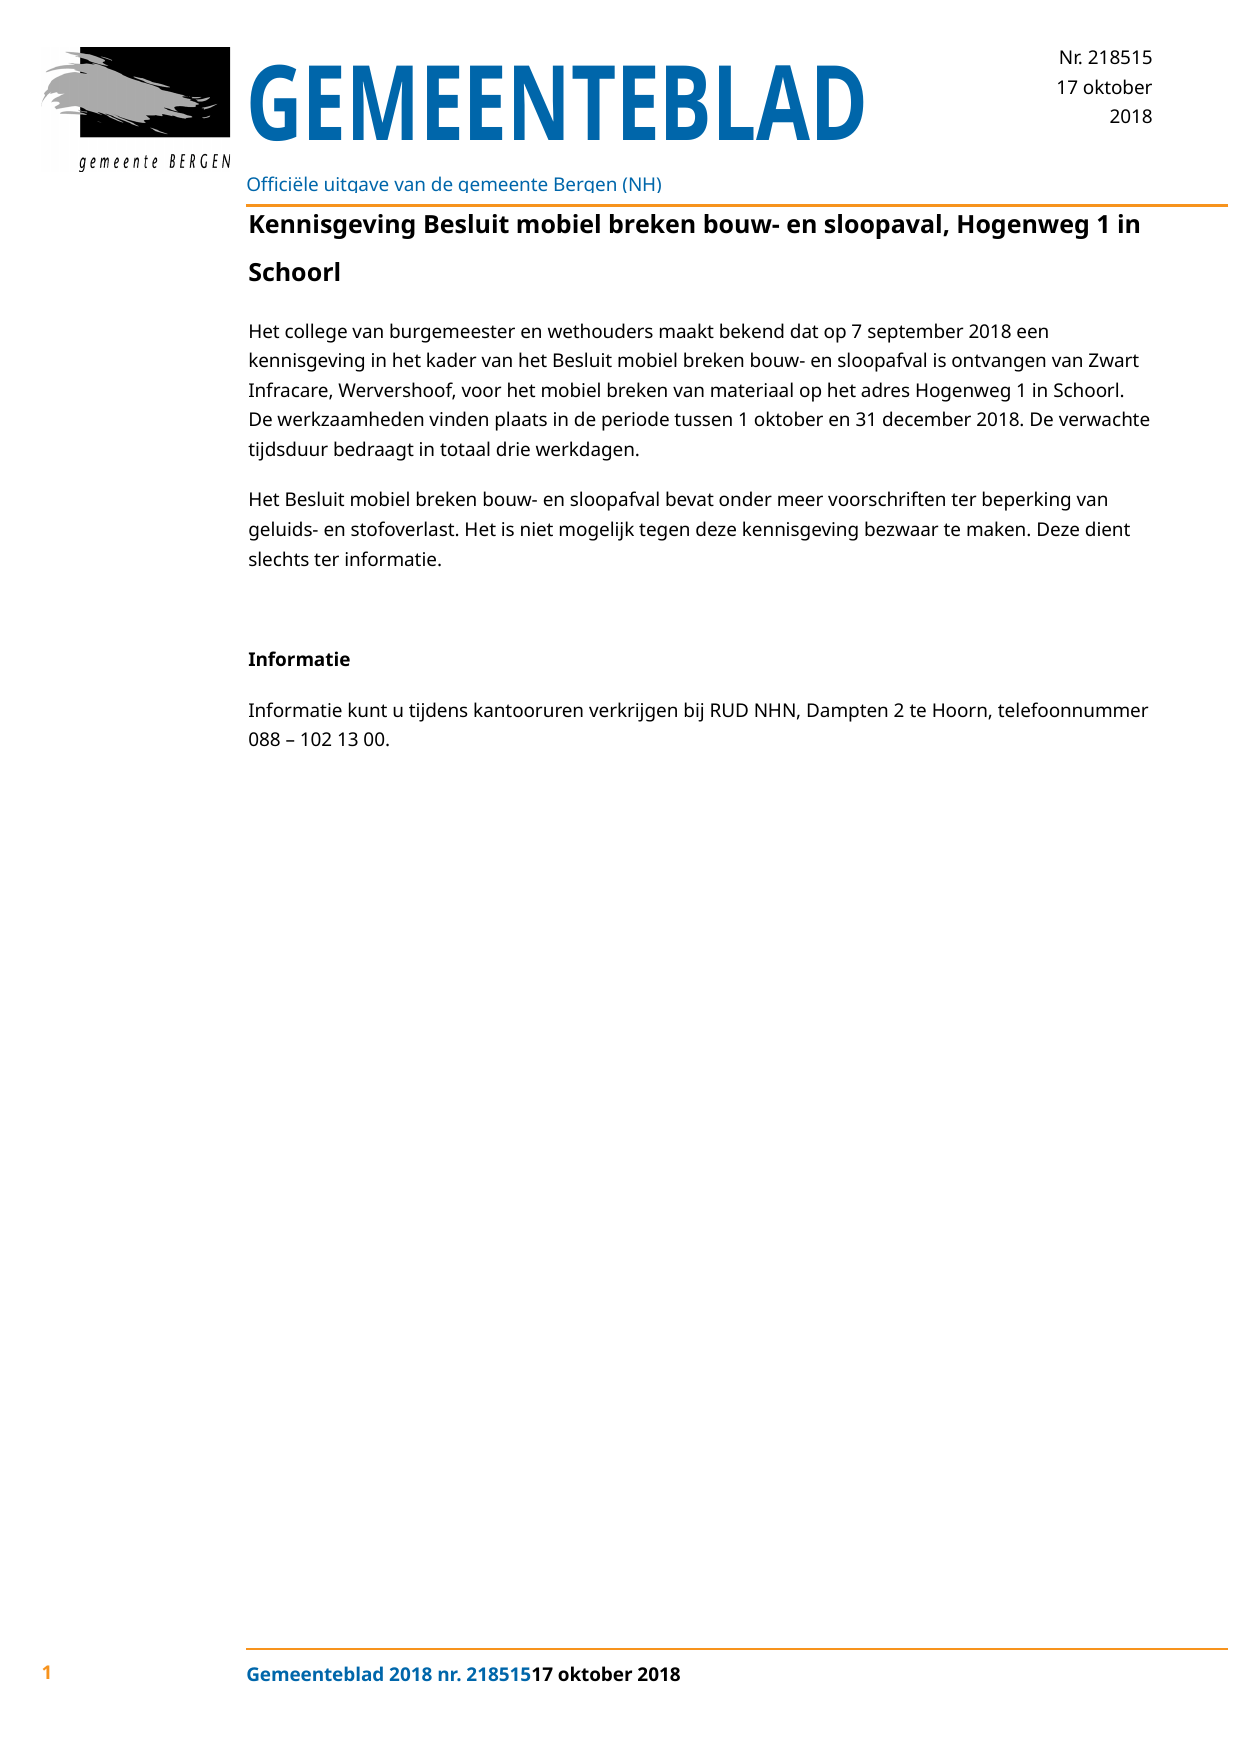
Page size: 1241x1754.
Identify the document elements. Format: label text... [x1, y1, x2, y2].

text Het Besluit mobiel breken bouw- en sloopafval bevat onder meer voorschriften ter beperking van geluids- en stofoverlast. Het is niet mogelijk tegen deze kennisgeving bezwaar te maken. Deze dient slechts ter informatie. [248, 487, 1152, 572]
text Informatie [248, 647, 1152, 672]
text Het college van burgemeester en wethouders maakt bekend dat op 7 september 2018 een kennisgeving in het kader van het Besluit mobiel breken bouw- en sloopafval is ontvangen van Zwart Infracare, Wervershoof, voor het mobiel breken van materiaal op het adres Hogenweg 1 in Schoorl. De werkzaamheden vinden plaats in de periode tussen 1 oktober en 31 december 2018. De verwachte tijdsduur bedraagt in totaal drie werkdagen. [248, 318, 1152, 462]
picture [41, 47, 231, 172]
text Kennisgeving Besluit mobiel breken bouw- en sloopaval, Hogenweg 1 in Schoorl [248, 207, 1152, 288]
text Informatie kunt u tijdens kantooruren verkrijgen bij RUD NHN, Dampten 2 te Hoorn, telefoonnummer 088 – 102 13 00. [248, 697, 1152, 752]
